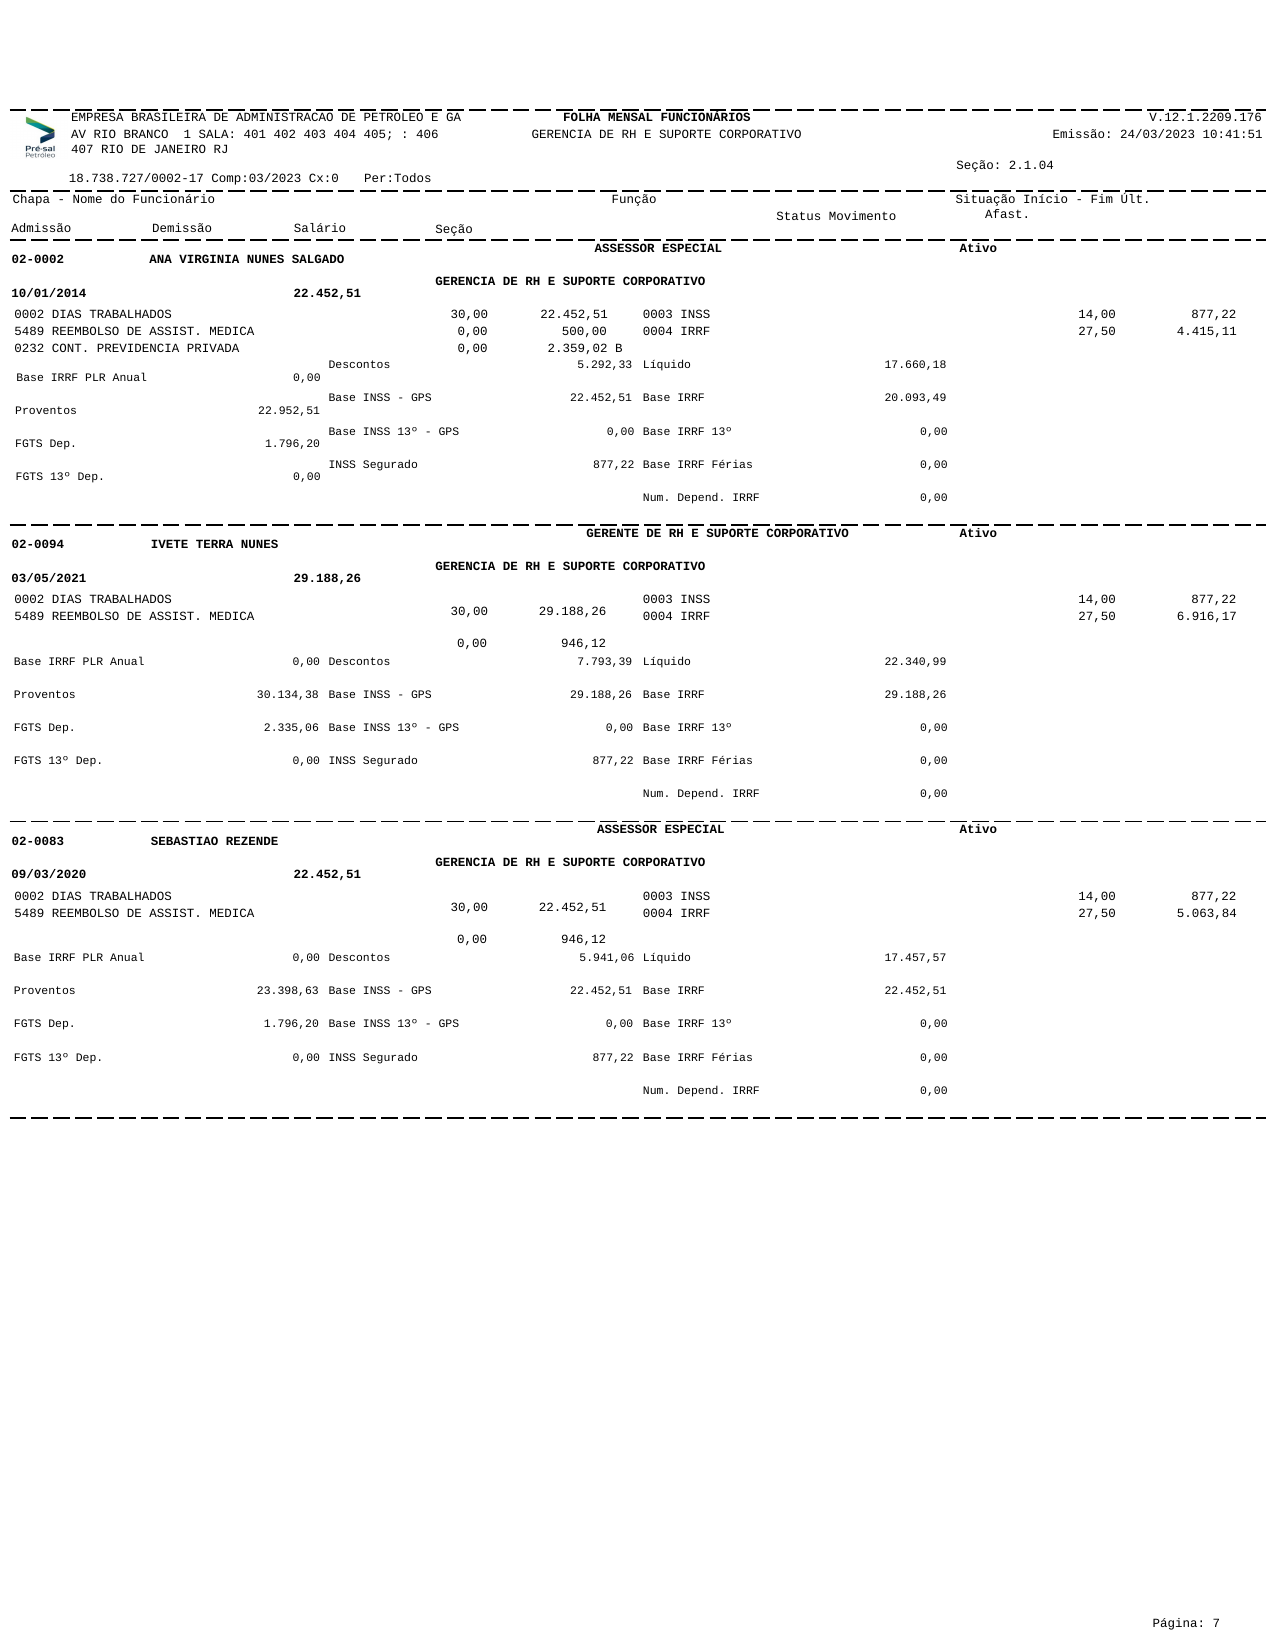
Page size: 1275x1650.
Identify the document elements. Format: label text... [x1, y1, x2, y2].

table_cell [958, 889, 1078, 951]
table_cell 877,22 [540, 458, 643, 491]
table_cell Base IRRF [643, 984, 884, 1017]
table_cell 0,00 [884, 458, 957, 491]
table_cell 14,00 27,50 [1078, 889, 1177, 951]
table_cell 5.292,33 [540, 358, 643, 391]
table_cell Base IRRF Férias [643, 754, 884, 787]
table_cell 09/03/2020 22.452,51 [10, 856, 435, 889]
table_cell 0,00 [884, 721, 957, 754]
table_cell 30,00 0,00 0,00 [450, 308, 540, 358]
table_cell 22.452,51 [540, 391, 643, 424]
table_cell 02-0002 ANA VIRGINIA NUNES SALGADO [10, 239, 435, 274]
table_cell 30,00 29.188,26 0,00 946,12 [450, 592, 643, 654]
table_cell Base IRRF PLR Anual 0,00 [10, 358, 328, 391]
table_cell Descontos [328, 358, 450, 391]
table_cell [1078, 1018, 1177, 1051]
table_cell [958, 754, 1078, 787]
table_cell 0,00 [884, 491, 957, 524]
table_cell 23.398,63 [257, 984, 328, 1017]
table_cell [958, 788, 1078, 821]
table_cell [1177, 788, 1266, 821]
table_cell FGTS Dep. [10, 721, 257, 754]
table_cell [1078, 1084, 1177, 1117]
table_cell 0003 INSS 0004 IRRF [643, 308, 884, 358]
table_cell [958, 984, 1078, 1017]
table_cell [958, 274, 1078, 307]
table_cell 22.340,99 [884, 655, 957, 688]
table_cell 0,00 [884, 754, 957, 787]
table_cell [958, 655, 1078, 688]
table_cell Base IRRF Férias [643, 1051, 884, 1084]
table_cell 0,00 [884, 788, 957, 821]
table_cell 0,00 [570, 721, 643, 754]
table_cell [884, 856, 957, 889]
table_cell 0,00 [884, 425, 957, 458]
table_cell [1078, 754, 1177, 787]
table_cell [1078, 655, 1177, 688]
table_cell FGTS Dep. [10, 1018, 257, 1051]
table_cell 0,00 [884, 1018, 957, 1051]
table_cell Base IRRF [643, 391, 884, 424]
table_cell Base IRRF 13º [643, 425, 884, 458]
table_cell [884, 592, 957, 654]
table_cell INSS Segurado [328, 1051, 570, 1084]
table_cell [958, 1051, 1078, 1084]
table_cell Base INSS 13º - GPS [328, 425, 540, 458]
table_cell INSS Segurado [328, 458, 540, 491]
table_cell [958, 688, 1078, 721]
table_cell [1078, 1051, 1177, 1084]
table_cell [1177, 274, 1266, 307]
table_cell 0,00 [292, 951, 328, 984]
table_cell 0,00 [257, 655, 328, 688]
table_cell [1078, 688, 1177, 721]
table_cell [10, 1084, 257, 1117]
table_cell [884, 524, 957, 559]
table_cell [958, 721, 1078, 754]
table_cell 1.796,20 [257, 1018, 328, 1051]
table_cell Base IRRF PLR Anual [10, 655, 257, 688]
table_cell [1177, 688, 1266, 721]
table_cell [884, 889, 957, 951]
table_cell [958, 491, 1078, 524]
table_cell [570, 1084, 643, 1117]
table_cell Num. Depend. IRRF [643, 491, 884, 524]
table_cell 7.793,39 [570, 655, 643, 688]
table_cell [1177, 358, 1266, 391]
table_cell [10, 788, 257, 821]
table_cell 0002 DIAS TRABALHADOS 5489 REEMBOLSO DE ASSIST. MEDICA [10, 889, 328, 951]
table_cell Base IRRF [643, 688, 884, 721]
table_cell Ativo [958, 239, 1078, 274]
table_cell [958, 458, 1078, 491]
table_cell [1078, 984, 1177, 1017]
table_cell [1177, 721, 1266, 754]
table_cell Num. Depend. IRRF [643, 1084, 884, 1117]
table_header FOLHA MENSAL FUNCIONÁRIOS GERENCIA DE RH E SUPORTE CORPORATIVO [531, 109, 957, 190]
table_cell GERENTE DE RH E SUPORTE CORPORATIVO [328, 524, 884, 559]
table_cell [1177, 491, 1266, 524]
table_cell 877,22 [570, 1051, 643, 1084]
table_cell GERENCIA DE RH E SUPORTE CORPORATIVO [435, 559, 884, 592]
table_cell [540, 491, 643, 524]
table_cell [1177, 951, 1266, 984]
table_cell Proventos [10, 984, 257, 1017]
table_cell FGTS 13º Dep. [10, 1051, 257, 1084]
table_cell [958, 391, 1078, 424]
table_cell [958, 308, 1078, 358]
table_cell [1177, 754, 1266, 787]
table_cell [1177, 1051, 1266, 1084]
table_cell [884, 821, 957, 856]
table_cell [1078, 425, 1177, 458]
table_cell 30.134,38 [257, 688, 328, 721]
table_cell 877,22 [570, 754, 643, 787]
table_cell [1078, 788, 1177, 821]
table_cell [1078, 821, 1177, 856]
table_cell Situação Início - Fim Últ. Afast. [958, 190, 1177, 239]
table_cell Base INSS - GPS [328, 688, 570, 721]
table_cell 30,00 22.452,51 0,00 946,12 [450, 889, 643, 951]
table_cell Base INSS 13º - GPS [328, 1018, 570, 1051]
table_cell 14,00 27,50 [1078, 308, 1177, 358]
table_cell [958, 1084, 1078, 1117]
table_cell ASSESSOR ESPECIAL [435, 239, 884, 274]
table_cell [1177, 458, 1266, 491]
table_cell [884, 274, 957, 307]
table_cell [257, 1084, 328, 1117]
table_cell 14,00 27,50 [1078, 592, 1177, 654]
table_cell [958, 856, 1078, 889]
table_cell [958, 425, 1078, 458]
table_cell Ativo [958, 524, 1078, 559]
table_cell [958, 358, 1078, 391]
table_header V.12.1.2209.176 Emissão: 24/03/2023 10:41:51 Seção: 2.1.04 [958, 109, 1266, 190]
table_cell [1177, 856, 1266, 889]
table_cell 0002 DIAS TRABALHADOS 5489 REEMBOLSO DE ASSIST. MEDICA [10, 592, 450, 654]
table_cell 03/05/2021 29.188,26 [10, 559, 435, 592]
table_cell Base INSS - GPS [328, 391, 540, 424]
table_cell 0003 INSS 0004 IRRF [643, 592, 884, 654]
table_cell [257, 788, 328, 821]
table_cell 17.660,18 [884, 358, 957, 391]
table_cell Num. Depend. IRRF [643, 788, 884, 821]
table_cell 0,00 [540, 425, 643, 458]
table_cell Chapa - Nome do Funcionário Admissão Demissão Salário [10, 190, 435, 239]
table_cell [328, 1084, 570, 1117]
table_cell [1078, 458, 1177, 491]
table_cell [884, 559, 957, 592]
table_cell [958, 559, 1078, 592]
table_cell [1177, 984, 1266, 1017]
table_cell 22.452,51 [570, 984, 643, 1017]
table_cell 5.941,06 [450, 951, 643, 984]
table_cell Proventos [10, 688, 257, 721]
table_cell [1177, 239, 1266, 274]
table_cell Base IRRF Férias [643, 458, 884, 491]
table_cell [1078, 274, 1177, 307]
table_cell [1078, 951, 1177, 984]
table_cell 2.335,06 [257, 721, 328, 754]
table_cell FGTS 13º Dep. 0,00 [10, 458, 328, 491]
table_cell 22.452,51 500,00 2.359,02 B [540, 308, 643, 358]
table_cell 20.093,49 [884, 391, 957, 424]
table_cell Base INSS - GPS [328, 984, 570, 1017]
table_cell [1177, 190, 1266, 239]
table_cell [1177, 559, 1266, 592]
table_cell [10, 491, 328, 524]
table_header EMPRESA BRASILEIRA DE ADMINISTRACAO DE PETROLEO E GA AV RIO BRANCO 1 SALA: 401 402 403 404 405; : 406 407 RIO DE JANEIRO RJ 18.738.727/0002-17 Comp:03/2023 Cx:0 Per:Todos [10, 109, 531, 190]
table_cell [1078, 856, 1177, 889]
table_cell Ativo [958, 821, 1078, 856]
table_cell ASSESSOR ESPECIAL [597, 821, 884, 856]
table_cell Seção [435, 190, 611, 239]
table_cell 0,00 [884, 1051, 957, 1084]
table_cell [1177, 1084, 1266, 1117]
table_cell [328, 889, 450, 951]
table_cell [1078, 391, 1177, 424]
table_cell [1078, 721, 1177, 754]
table_cell [1177, 655, 1266, 688]
table_cell [328, 491, 540, 524]
table_cell Descontos [328, 951, 450, 984]
table_cell Líquido [643, 655, 884, 688]
table_cell 0,00 [257, 1051, 328, 1084]
table_cell 877,22 4.415,11 [1177, 308, 1266, 358]
table_cell [450, 358, 540, 391]
table_cell 0,00 [884, 1084, 957, 1117]
table_cell Proventos 22.952,51 [10, 391, 328, 424]
table_cell [1177, 821, 1266, 856]
table_cell Base IRRF PLR Anual [10, 951, 292, 984]
table_cell 0,00 [570, 1018, 643, 1051]
table_cell 877,22 5.063,84 [1177, 889, 1266, 951]
table_cell [884, 308, 957, 358]
table_cell GERENCIA DE RH E SUPORTE CORPORATIVO [435, 274, 884, 307]
table_cell 0002 DIAS TRABALHADOS 5489 REEMBOLSO DE ASSIST. MEDICA 0232 CONT. PREVIDENCIA PRIVADA [10, 308, 328, 358]
table_cell [1177, 524, 1266, 559]
table_cell [328, 308, 450, 358]
table_cell 29.188,26 [884, 688, 957, 721]
table_cell FGTS Dep. 1.796,20 [10, 425, 328, 458]
table_cell 877,22 6.916,17 [1177, 592, 1266, 654]
table_cell GERENCIA DE RH E SUPORTE CORPORATIVO [435, 856, 884, 889]
table_cell Base INSS 13º - GPS [328, 721, 570, 754]
table_cell 22.452,51 [884, 984, 957, 1017]
table_cell 0,00 [257, 754, 328, 787]
table_cell [1177, 425, 1266, 458]
table_cell [570, 788, 643, 821]
table_cell Base IRRF 13º [643, 1018, 884, 1051]
table_cell [1078, 239, 1177, 274]
table_cell Líquido [643, 358, 884, 391]
table_cell 17.457,57 [884, 951, 957, 984]
table_cell 02-0083 SEBASTIAO REZENDE [10, 821, 597, 856]
table_cell FGTS 13º Dep. [10, 754, 257, 787]
table_cell [1078, 358, 1177, 391]
table_cell [958, 592, 1078, 654]
table_cell INSS Segurado [328, 754, 570, 787]
table_cell [1177, 391, 1266, 424]
table_cell [1078, 491, 1177, 524]
table_cell [958, 951, 1078, 984]
table_cell 02-0094 IVETE TERRA NUNES [10, 524, 328, 559]
table_cell [1177, 1018, 1266, 1051]
table_cell Líquido [643, 951, 884, 984]
table_cell [328, 788, 570, 821]
table_cell Função Status Movimento [611, 190, 957, 239]
table_cell [884, 239, 957, 274]
table_cell [1078, 524, 1177, 559]
table_cell 29.188,26 [570, 688, 643, 721]
table_cell Descontos [328, 655, 570, 688]
table_cell [958, 1018, 1078, 1051]
table_cell [1078, 559, 1177, 592]
table_cell 10/01/2014 22.452,51 [10, 274, 435, 307]
table_cell 0003 INSS 0004 IRRF [643, 889, 884, 951]
table_cell Base IRRF 13º [643, 721, 884, 754]
